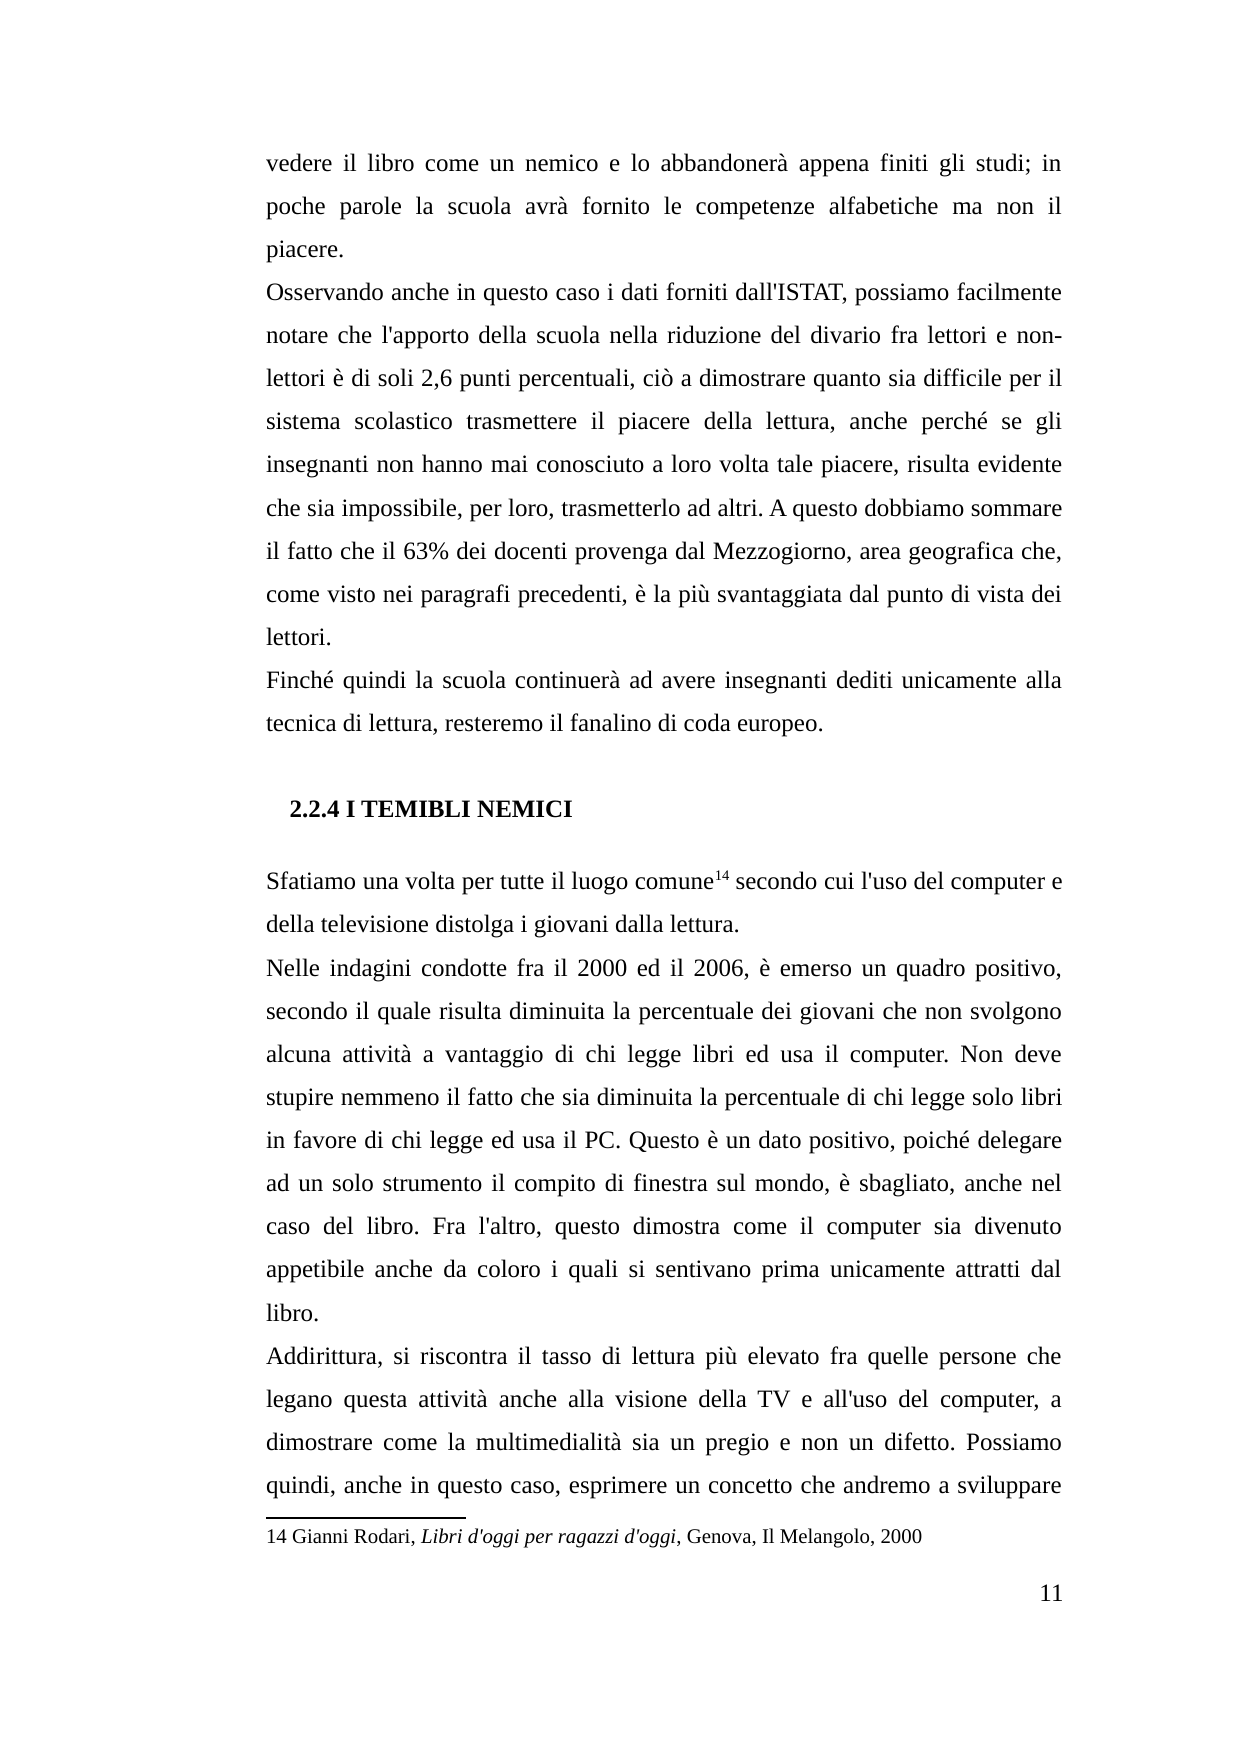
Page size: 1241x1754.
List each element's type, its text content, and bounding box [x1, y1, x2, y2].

text Nelle indagini condotte fra il 2000 ed il 2006, è emerso un quadro positivo, secondo il quale risulta diminuita la percentuale dei giovani che non svolgono alcuna attività a vantaggio di chi legge libri ed usa il computer. Non deve stupire nemmeno il fatto che sia diminuita la percentuale di chi legge solo libri in favore di chi legge ed usa il PC. Questo è un dato positivo, poiché delegare ad un solo strumento il compito di finestra sul mondo, è sbagliato, anche nel caso del libro. Fra l'altro, questo dimostra come il computer sia divenuto appetibile anche da coloro i quali si sentivano prima unicamente attratti dal libro. [266, 953, 1063, 1326]
subtitle 2.2.4 I TEMIBLI NEMICI [266, 794, 1063, 823]
text Finché quindi la scuola continuerà ad avere insegnanti dediti unicamente alla tecnica di lettura, resteremo il fanalino di coda europeo. [266, 665, 1063, 737]
text Addirittura, si riscontra il tasso di lettura più elevato fra quelle persone che legano questa attività anche alla visione della TV e all'uso del computer, a dimostrare come la multimedialità sia un pregio e non un difetto. Possiamo quindi, anche in questo caso, esprimere un concetto che andremo a sviluppare [266, 1341, 1063, 1499]
text vedere il libro come un nemico e lo abbandonerà appena finiti gli studi; in poche parole la scuola avrà fornito le competenze alfabetiche ma non il piacere. [266, 148, 1063, 263]
text Sfatiamo una volta per tutte il luogo comune secondo cui l'uso del computer e della televisione distolga i giovani dalla lettura. [266, 866, 1063, 938]
text Gianni Rodari, Libri d'oggi per ragazzi d'oggi, Genova, Il Melangolo, 2000 [266, 1524, 1063, 1548]
text Osservando anche in questo caso i dati forniti dall'ISTAT, possiamo facilmente notare che l'apporto della scuola nella riduzione del divario fra lettori e non-lettori è di soli 2,6 punti percentuali, ciò a dimostrare quanto sia difficile per il sistema scolastico trasmettere il piacere della lettura, anche perché se gli insegnanti non hanno mai conosciuto a loro volta tale piacere, risulta evidente che sia impossibile, per loro, trasmetterlo ad altri. A questo dobbiamo sommare il fatto che il 63% dei docenti provenga dal Mezzogiorno, area geografica che, come visto nei paragrafi precedenti, è la più svantaggiata dal punto di vista dei lettori. [266, 277, 1063, 651]
